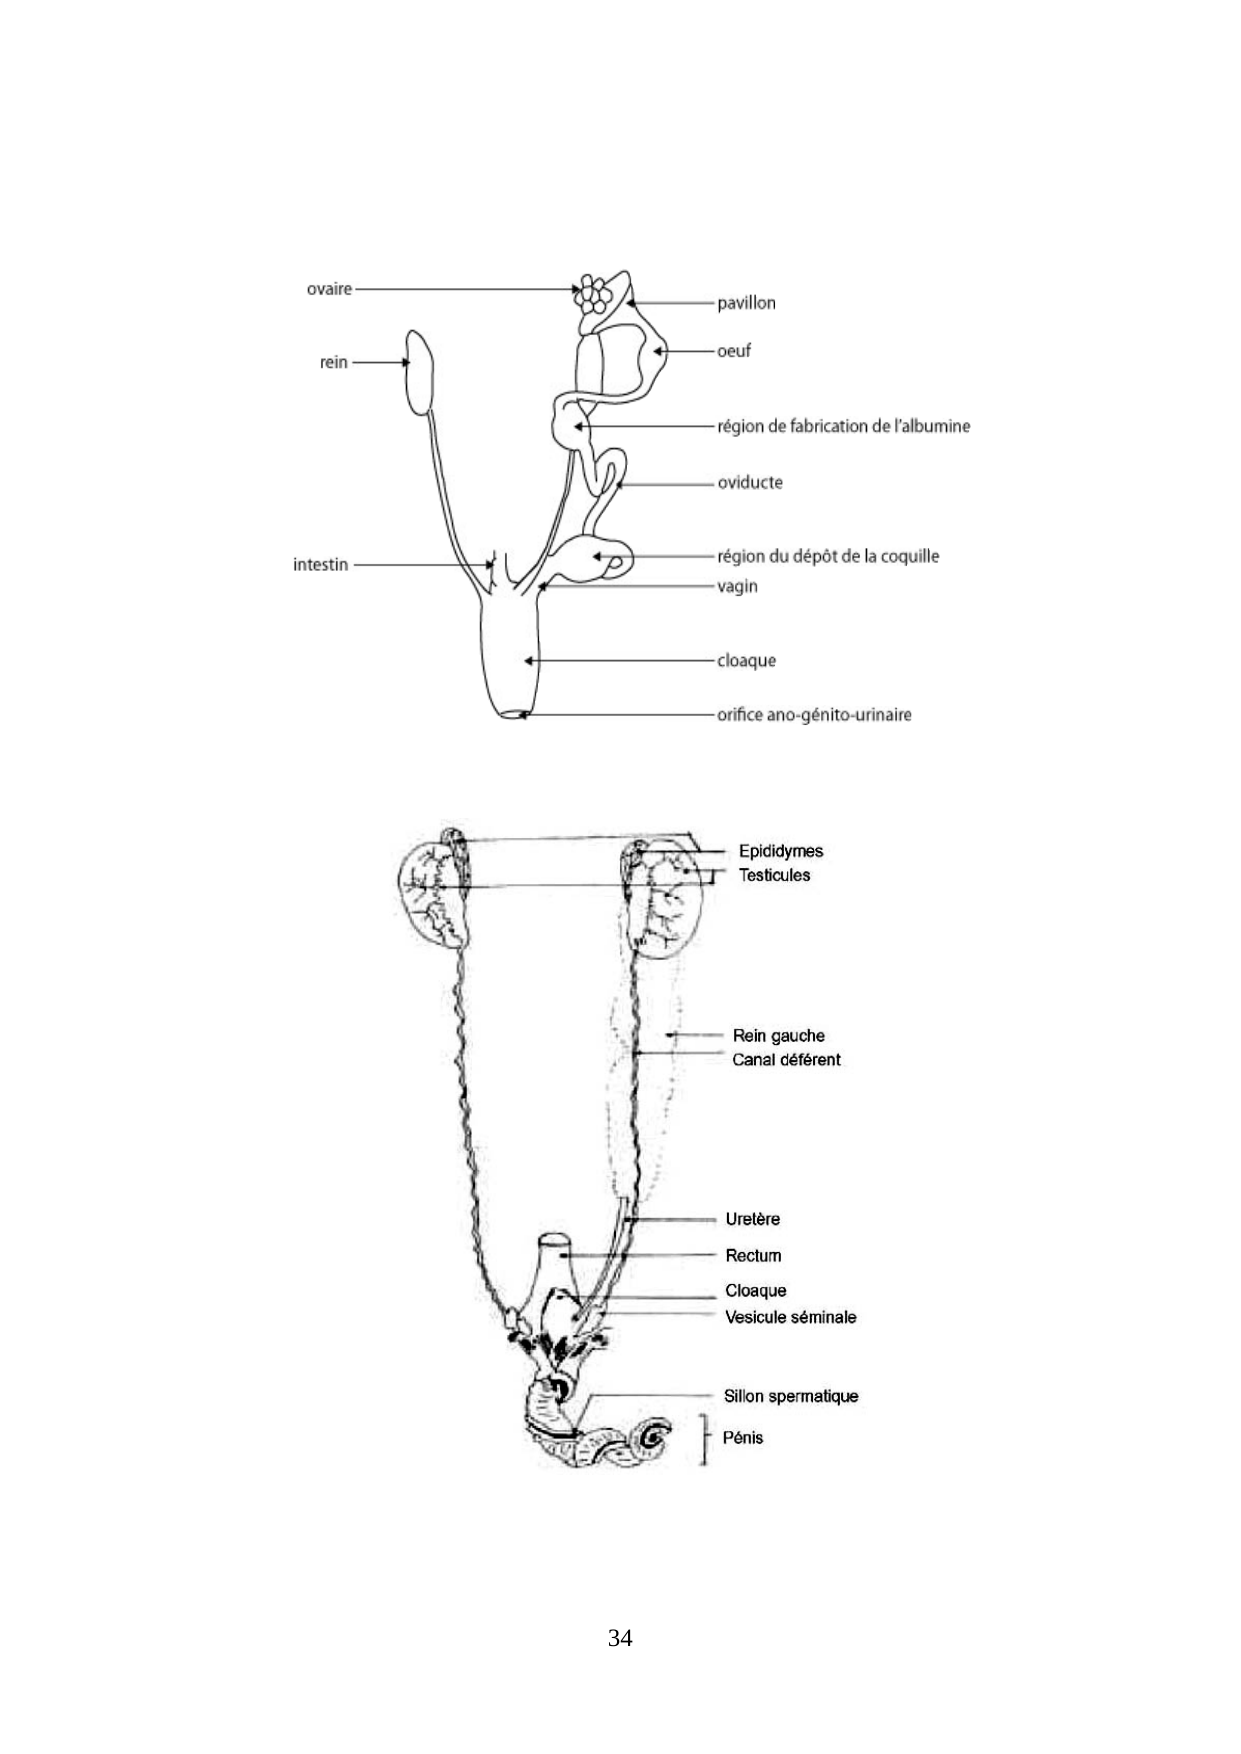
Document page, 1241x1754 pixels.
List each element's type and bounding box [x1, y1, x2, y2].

picture [389, 818, 868, 1477]
picture [293, 268, 998, 726]
